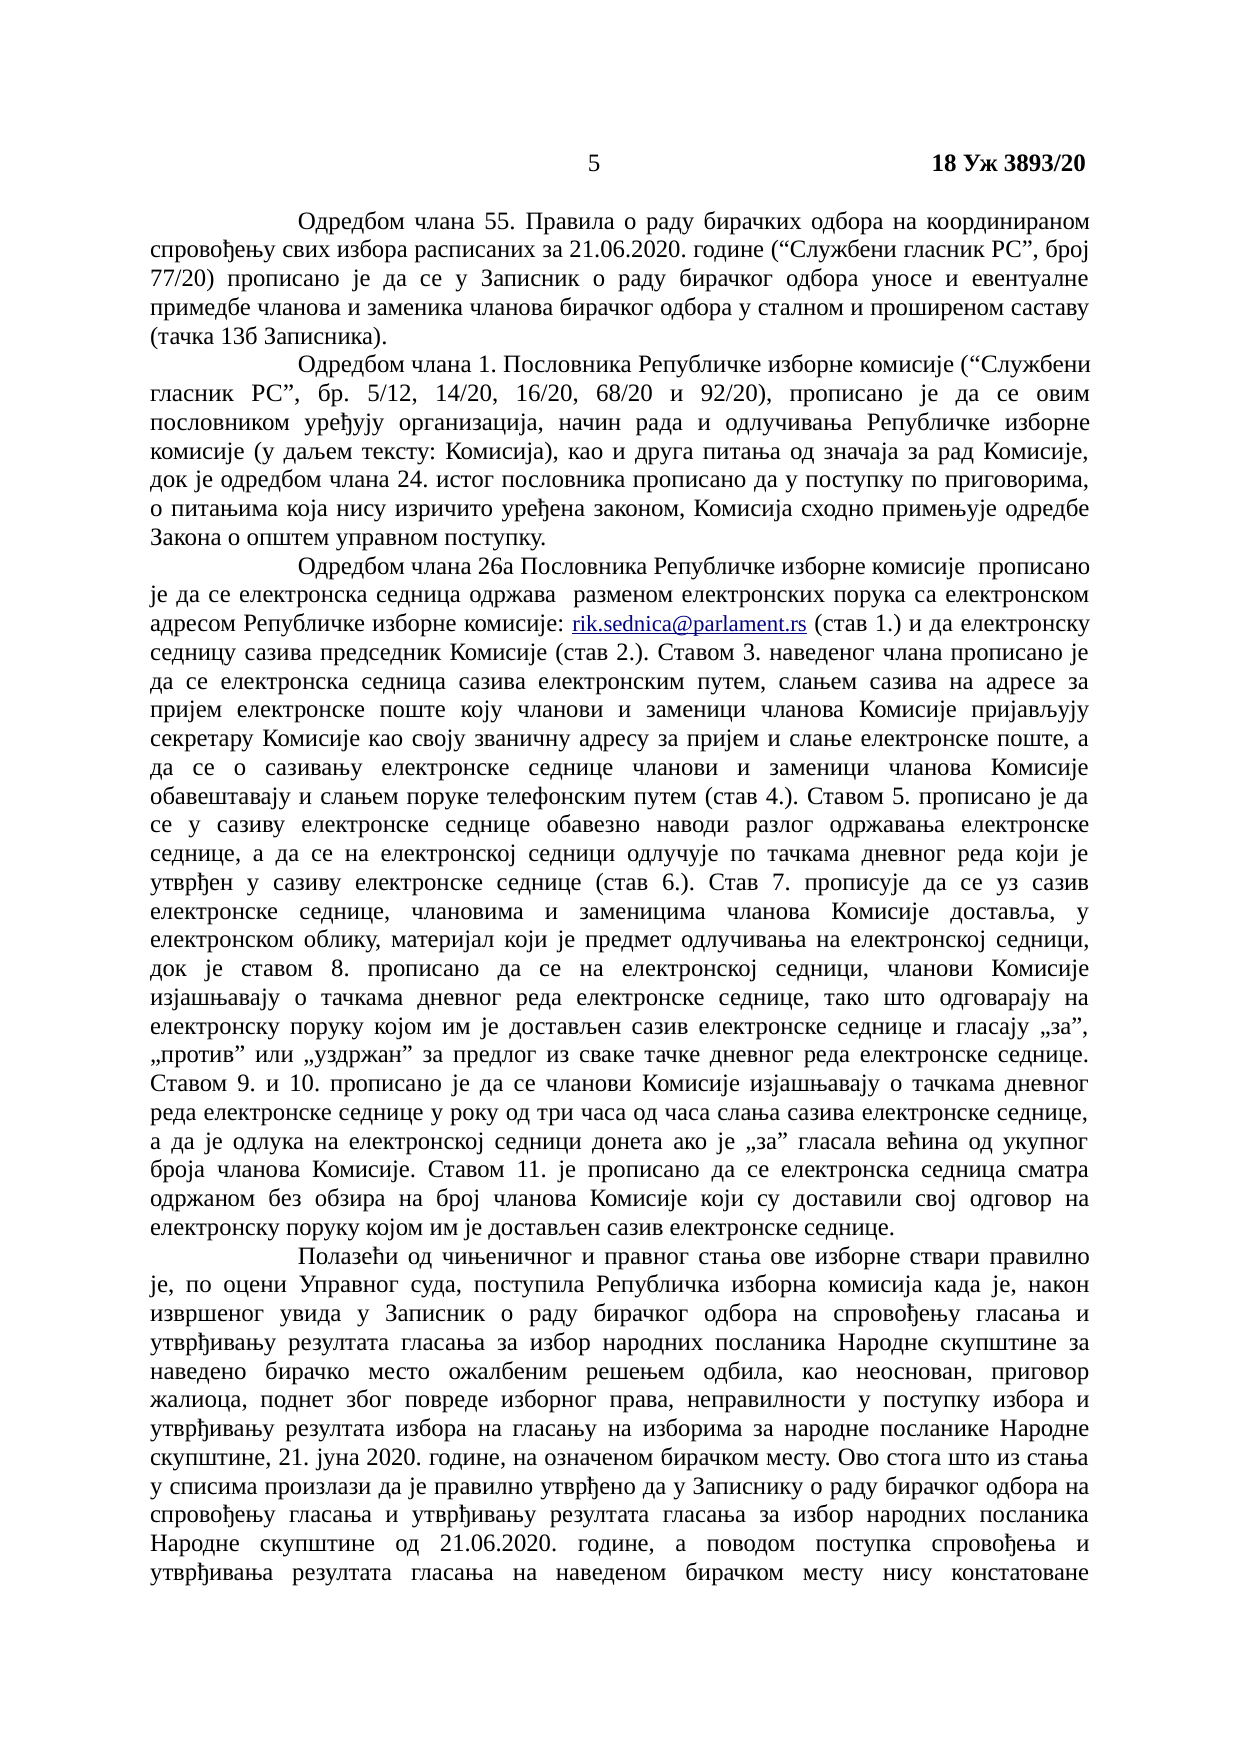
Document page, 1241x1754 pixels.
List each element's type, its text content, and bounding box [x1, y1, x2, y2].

text Одредбом члана 1. Пословника Републичке изборне комисије (“Службени гласник РС”, бр. 5/12, 14/20, 16/20, 68/20 и 92/20), прописано је да се овим пословником уређују организација, начин рада и одлучивања Републичке изборне комисије (у даљем тексту: Комисија), као и друга питања од значаја за рад Комисије, док је одредбом члана 24. истог пословника прописано да у поступку по приговорима, о питањима која нису изричито уређена законом, Комисија сходно примењује одредбе Закона о општем управном поступку. [150, 349, 1091, 551]
text Одредбом члана 55. Правила о раду бирачких одбора на координираном спровођењу свих избора расписаних за 21.06.2020. године (“Службени гласник РС”, број 77/20) прописано је да се у Записник о раду бирачког одбора уносе и евентуалне примедбе чланова и заменика чланова бирачког одбора у сталном и проширеном саставу (тачка 13б Записника). [150, 206, 1091, 349]
text Одредбом члана 26а Пословника Републичке изборне комисије прописано је да се електронска седница одржава разменом електронских порука са електронском адресом Републичке изборне комисије: rik.sednica@parlament.rs (став 1.) и да електронску седницу сазива председник Комисије (став 2.). Ставом 3. наведеног члана прописано је да се електронска седница сазива електронским путем, слањем сазива на адресе за пријем електронске поште коју чланови и заменици чланова Комисије пријављују секретару Комисије као своју званичну адресу за пријем и слање електронске поште, а да се о сазивању електронске седнице чланови и заменици чланова Комисије обавештавају и слањем поруке телефонским путем (став 4.). Ставом 5. прописано је да се у сазиву електронске седнице обавезно наводи разлог одржавања електронске седнице, а да се на електронској седници одлучује по тачкама дневног реда који је утврђен у сазиву електронске седнице (став 6.). Став 7. прописује да се уз сазив електронске седнице, члановима и заменицима чланова Комисије доставља, у електронском облику, материјал који је предмет одлучивања на електронској седници, док је ставом 8. прописано да се на електронској седници, чланови Комисије изјашњавају о тачкама дневног реда електронске седнице, тако што одговарају на електронску поруку којом им је достављен сазив електронске седнице и гласају „за”, „против” или „уздржан” за предлог из сваке тачке дневног реда електронске седнице. Ставом 9. и 10. прописано је да се чланови Комисије изјашњавају о тачкама дневног реда електронске седнице у року од три часа од часа слања сазива електронске седнице, а да је одлука на електронској седници донета ако је „за” гласала већина од укупног броја чланова Комисије. Ставом 11. је прописано да се електронска седница сматра одржаном без обзира на број чланова Комисије који су доставили свој одговор на електронску поруку којом им је достављен сазив електронске седнице. [150, 551, 1091, 1241]
text Полазећи од чињеничног и правног стања ове изборне ствари правилно је, по оцени Управног суда, поступила Републичка изборна комисија када је, након извршеног увида у Записник о раду бирачког одбора на спровођењу гласања и утврђивању резултата гласања за избор народних посланика Народне скупштине за наведено бирачко место ожалбеним решењем одбила, као неоснован, приговор жалиоца, поднет због повреде изборног права, неправилности у поступку избора и утврђивању резултата избора на гласању на изборима за народне посланике Народне скупштине, 21. јуна 2020. године, на означеном бирачком месту. Ово стога што из стања у списима произлази да је правилно утврђено да у Записнику о раду бирачког одбора на спровођењу гласања и утврђивању резултата гласања за избор народних посланика Народне скупштине од 21.06.2020. године, а поводом поступка спровођења и утврђивања резултата гласања на наведеном бирачком месту нису констатоване [150, 1241, 1091, 1586]
